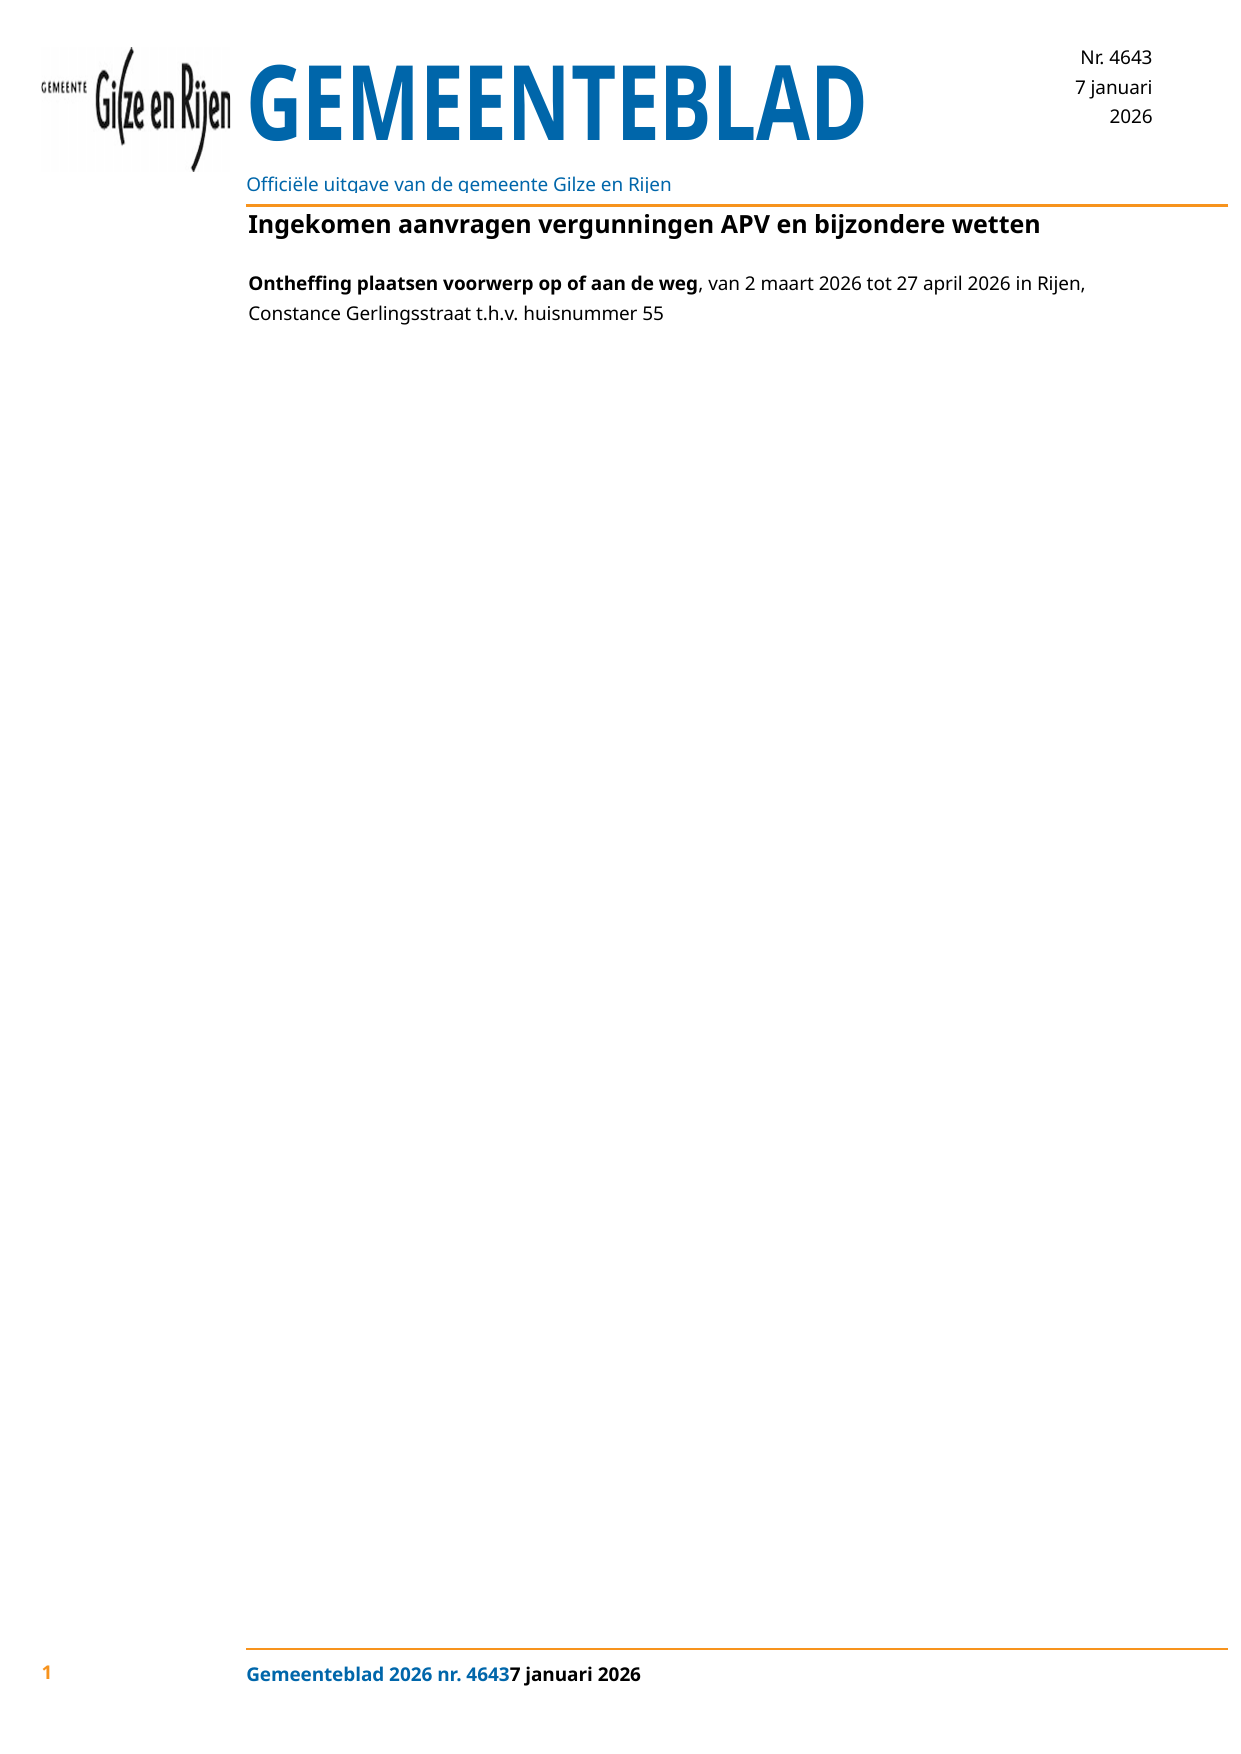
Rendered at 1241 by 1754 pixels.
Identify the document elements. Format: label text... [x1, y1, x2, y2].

text Ingekomen aanvragen vergunningen APV en bijzondere wetten [248, 207, 1152, 241]
text Ontheffing plaatsen voorwerp op of aan de weg, van 2 maart 2026 tot 27 april 2026 in Rijen, Constance Gerlingsstraat t.h.v. huisnummer 55 [248, 270, 1152, 326]
picture [41, 47, 231, 172]
